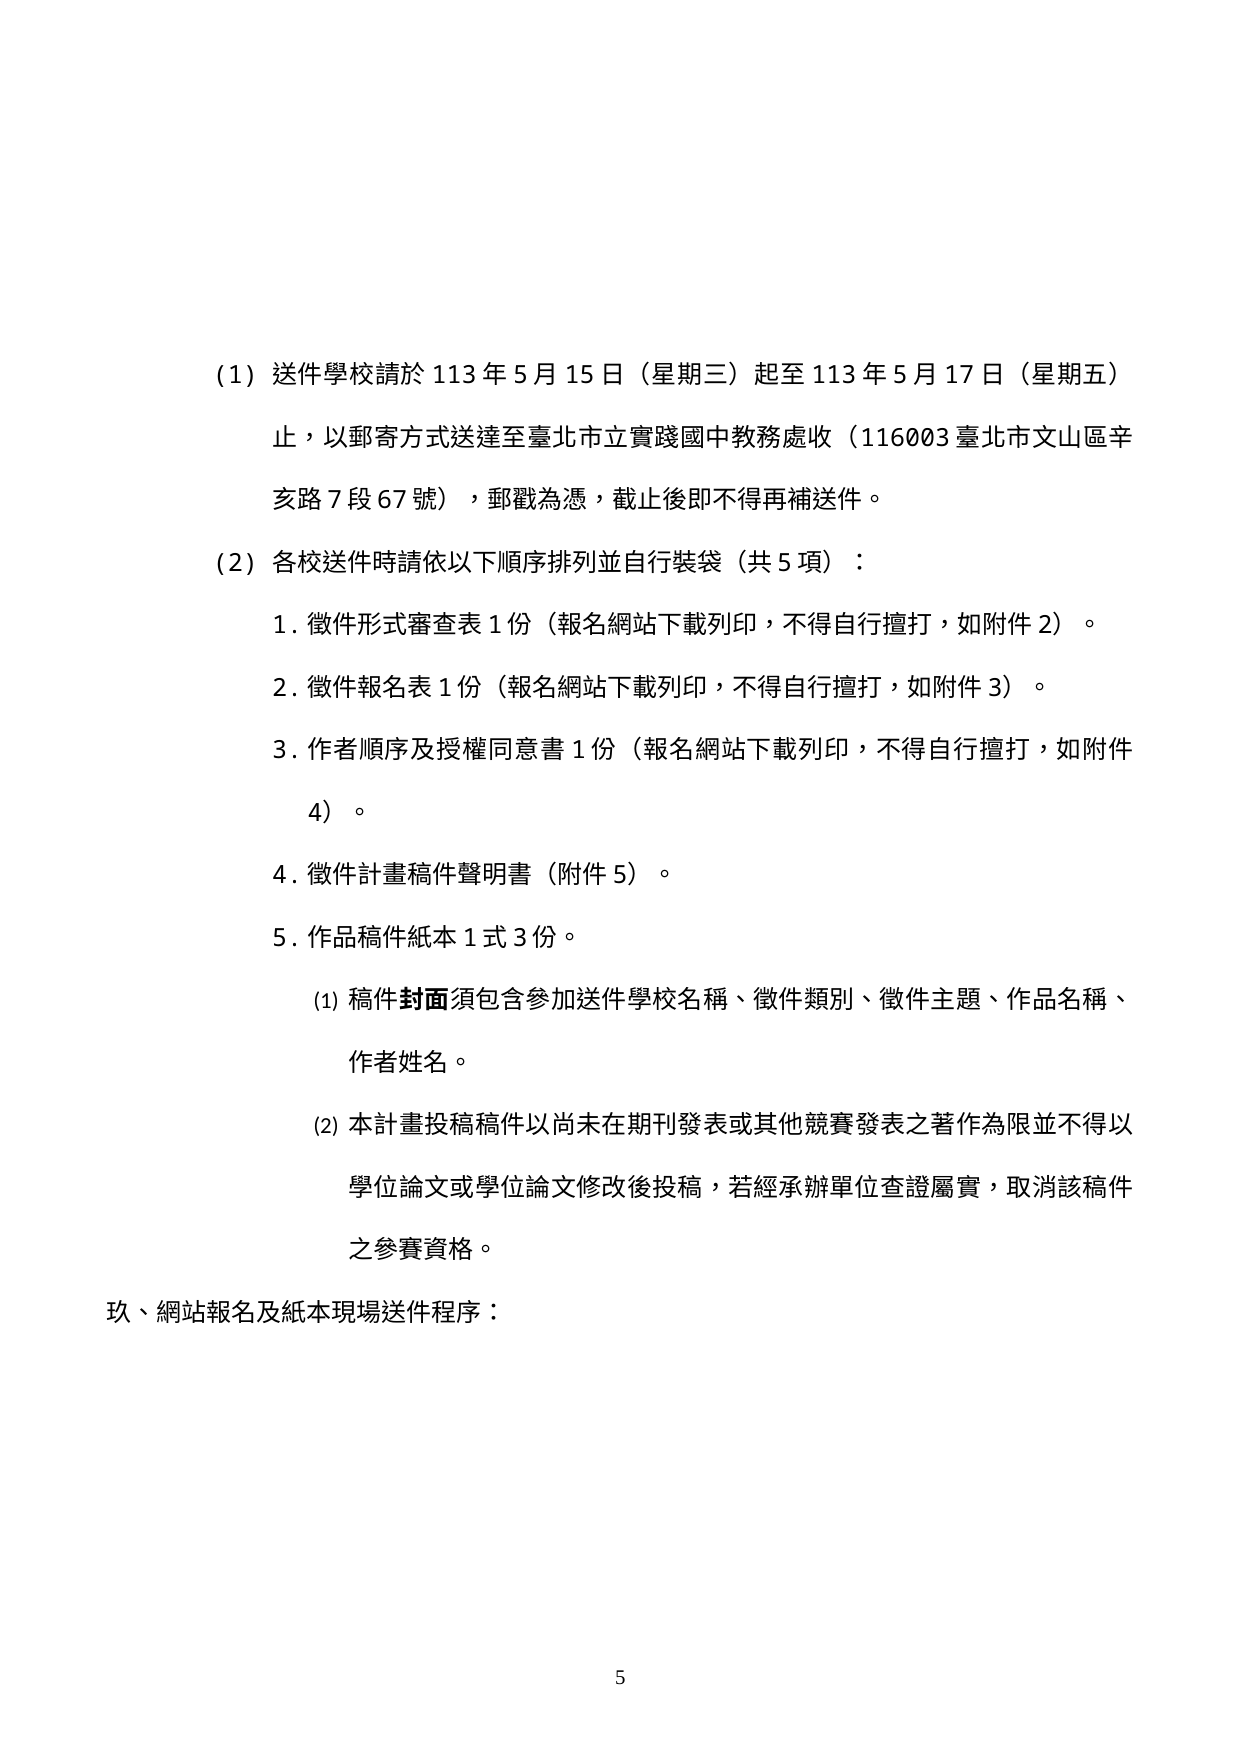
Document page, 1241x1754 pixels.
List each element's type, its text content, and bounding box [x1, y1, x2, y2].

list 送件學校請於113年5月15日（星期三）起至113年5月17日（星期五）止，以郵寄方式送達至臺北市立實踐國中教務處收（116003臺北市文山區辛亥路7段67號），郵戳為憑，截止後即不得再補送件。 [213, 331, 1134, 518]
list 作品稿件紙本1式3份。 [272, 893, 1134, 956]
list 徵件計畫稿件聲明書（附件5）。 [272, 831, 1134, 893]
list 徵件形式審查表1份（報名網站下載列印，不得自行擅打，如附件2）。 [272, 581, 1134, 643]
list 稿件封面須包含參加送件學校名稱、徵件類別、徵件主題、作品名稱、作者姓名。 [313, 956, 1134, 1081]
list 本計畫投稿稿件以尚未在期刊發表或其他競賽發表之著作為限並不得以學位論文或學位論文修改後投稿，若經承辦單位查證屬實，取消該稿件之參賽資格。 [313, 1081, 1134, 1268]
list 各校送件時請依以下順序排列並自行裝袋（共5項）： [213, 518, 1134, 581]
list 作者順序及授權同意書1份（報名網站下載列印，不得自行擅打，如附件4）。 [272, 706, 1134, 831]
list 徵件報名表1份（報名網站下載列印，不得自行擅打，如附件3）。 [272, 643, 1134, 706]
list 網站報名及紙本現場送件程序： [106, 1268, 1134, 1331]
